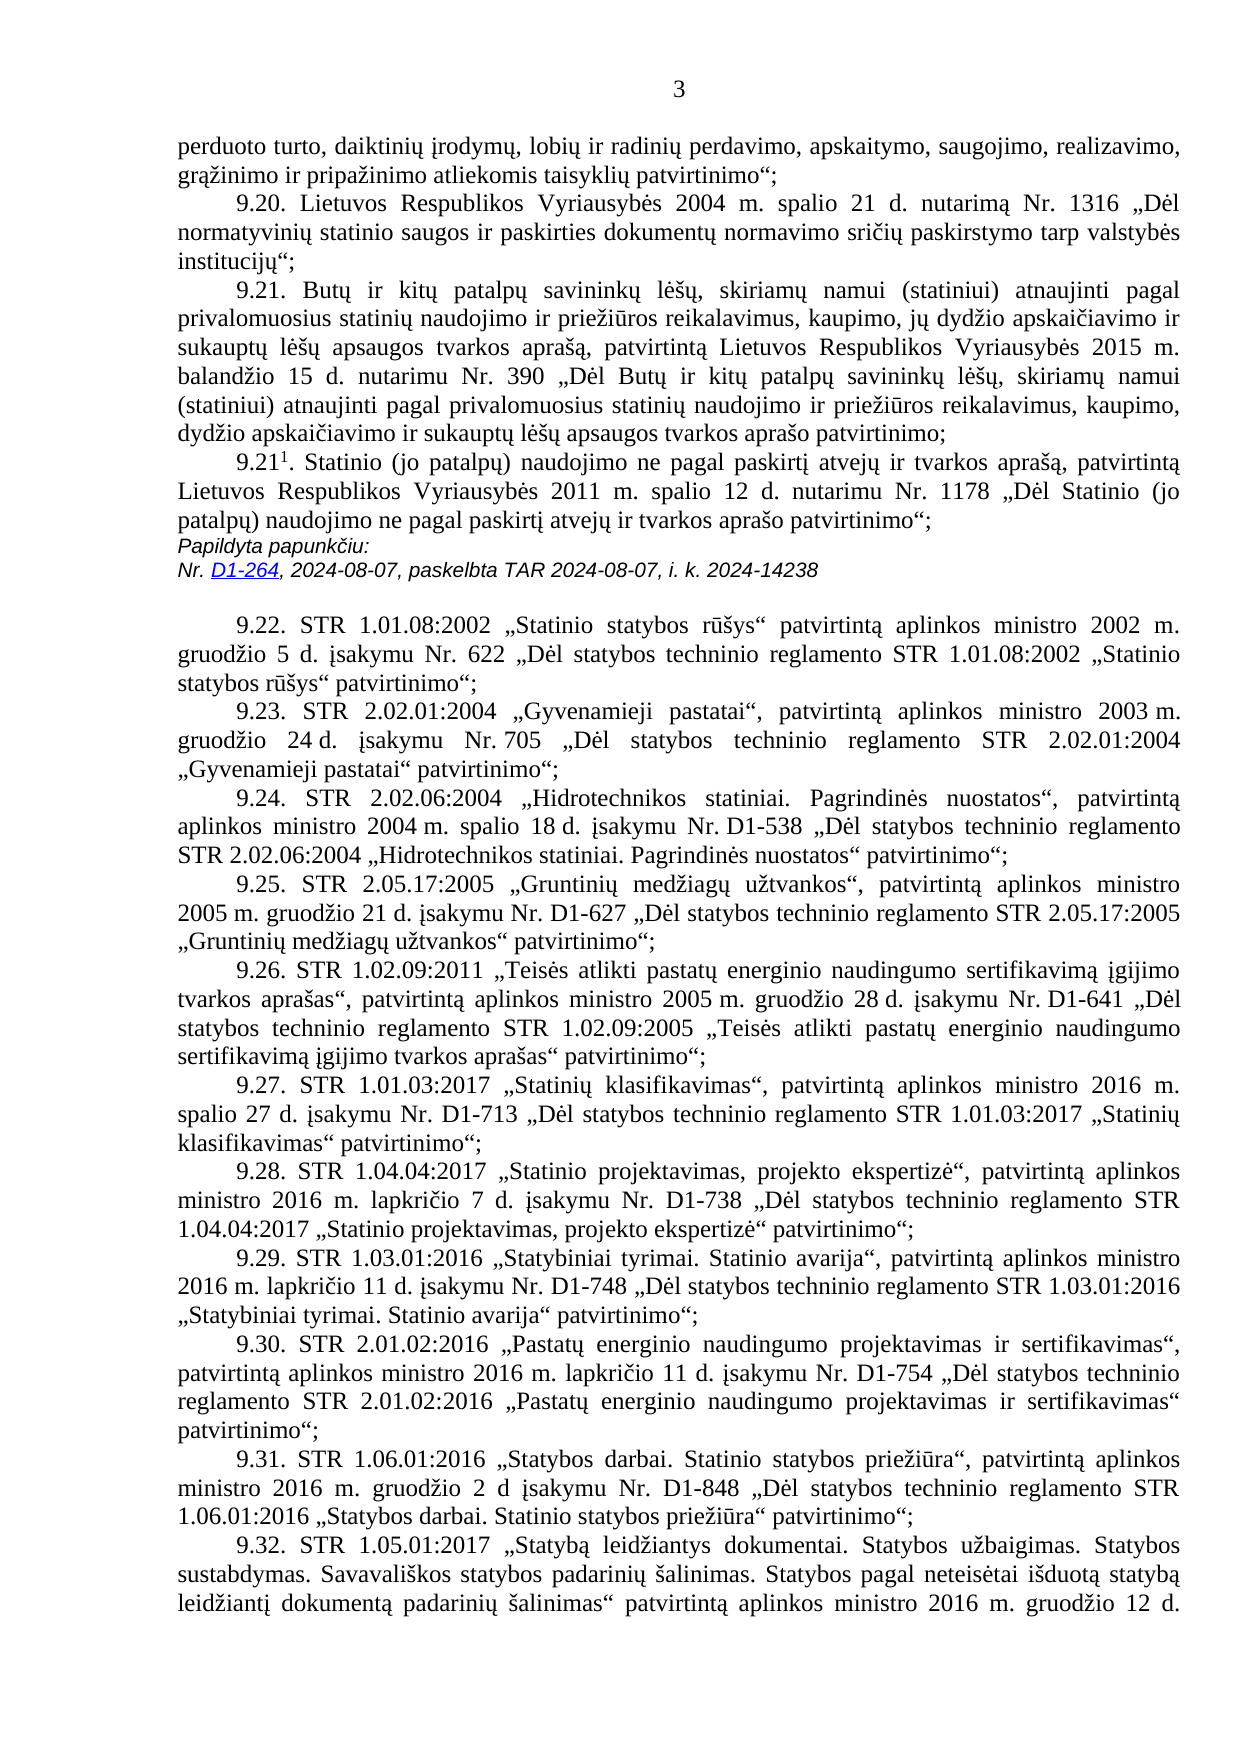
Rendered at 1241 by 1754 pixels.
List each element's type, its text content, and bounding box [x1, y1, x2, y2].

text 9.20. Lietuvos Respublikos Vyriausybės 2004 m. spalio 21 d. nutarimą Nr. 1316 „Dėl normatyvinių statinio saugos ir paskirties dokumentų normavimo sričių paskirstymo tarp valstybės institucijų“; [177, 188, 1181, 275]
text 9.21. Butų ir kitų patalpų savininkų lėšų, skiriamų namui (statiniui) atnaujinti pagal privalomuosius statinių naudojimo ir priežiūros reikalavimus, kaupimo, jų dydžio apskaičiavimo ir sukauptų lėšų apsaugos tvarkos aprašą, patvirtintą Lietuvos Respublikos Vyriausybės 2015 m. balandžio 15 d. nutarimu Nr. 390 „Dėl Butų ir kitų patalpų savininkų lėšų, skiriamų namui (statiniui) atnaujinti pagal privalomuosius statinių naudojimo ir priežiūros reikalavimus, kaupimo, dydžio apskaičiavimo ir sukauptų lėšų apsaugos tvarkos aprašo patvirtinimo; [177, 275, 1181, 447]
text 9.211. Statinio (jo patalpų) naudojimo ne pagal paskirtį atvejų ir tvarkos aprašą, patvirtintą Lietuvos Respublikos Vyriausybės 2011 m. spalio 12 d. nutarimu Nr. 1178 „Dėl Statinio (jo patalpų) naudojimo ne pagal paskirtį atvejų ir tvarkos aprašo patvirtinimo“; [177, 447, 1181, 533]
text 9.29. STR 1.03.01:2016 „Statybiniai tyrimai. Statinio avarija“, patvirtintą aplinkos ministro 2016 m. lapkričio 11 d. įsakymu Nr. D1-748 „Dėl statybos techninio reglamento STR 1.03.01:2016 „Statybiniai tyrimai. Statinio avarija“ patvirtinimo“; [177, 1243, 1181, 1329]
text 9.31. STR 1.06.01:2016 „Statybos darbai. Statinio statybos priežiūra“, patvirtintą aplinkos ministro 2016 m. gruodžio 2 d įsakymu Nr. D1-848 „Dėl statybos techninio reglamento STR 1.06.01:2016 „Statybos darbai. Statinio statybos priežiūra“ patvirtinimo“; [177, 1444, 1181, 1530]
text 9.22. STR 1.01.08:2002 „Statinio statybos rūšys“ patvirtintą aplinkos ministro 2002 m. gruodžio 5 d. įsakymu Nr. 622 „Dėl statybos techninio reglamento STR 1.01.08:2002 „Statinio statybos rūšys“ patvirtinimo“; [177, 610, 1181, 696]
text perduoto turto, daiktinių įrodymų, lobių ir radinių perdavimo, apskaitymo, saugojimo, realizavimo, grąžinimo ir pripažinimo atliekomis taisyklių patvirtinimo“; [177, 131, 1181, 188]
text 9.30. STR 2.01.02:2016 „Pastatų energinio naudingumo projektavimas ir sertifikavimas“, patvirtintą aplinkos ministro 2016 m. lapkričio 11 d. įsakymu Nr. D1-754 „Dėl statybos techninio reglamento STR 2.01.02:2016 „Pastatų energinio naudingumo projektavimas ir sertifikavimas“ patvirtinimo“; [177, 1329, 1181, 1444]
text 9.26. STR 1.02.09:2011 „Teisės atlikti pastatų energinio naudingumo sertifikavimą įgijimo tvarkos aprašas“, patvirtintą aplinkos ministro 2005 m. gruodžio 28 d. įsakymu Nr. D1-641 „Dėl statybos techninio reglamento STR 1.02.09:2005 „Teisės atlikti pastatų energinio naudingumo sertifikavimą įgijimo tvarkos aprašas“ patvirtinimo“; [177, 955, 1181, 1070]
text 9.25. STR 2.05.17:2005 „Gruntinių medžiagų užtvankos“, patvirtintą aplinkos ministro 2005 m. gruodžio 21 d. įsakymu Nr. D1-627 „Dėl statybos techninio reglamento STR 2.05.17:2005 „Gruntinių medžiagų užtvankos“ patvirtinimo“; [177, 869, 1181, 955]
text 9.32. STR 1.05.01:2017 „Statybą leidžiantys dokumentai. Statybos užbaigimas. Statybos sustabdymas. Savavališkos statybos padarinių šalinimas. Statybos pagal neteisėtai išduotą statybą leidžiantį dokumentą padarinių šalinimas“ patvirtintą aplinkos ministro 2016 m. gruodžio 12 d. [177, 1530, 1181, 1616]
text 9.24. STR 2.02.06:2004 „Hidrotechnikos statiniai. Pagrindinės nuostatos“, patvirtintą aplinkos ministro 2004 m. spalio 18 d. įsakymu Nr. D1-538 „Dėl statybos techninio reglamento STR 2.02.06:2004 „Hidrotechnikos statiniai. Pagrindinės nuostatos“ patvirtinimo“; [177, 783, 1181, 869]
text 9.28. STR 1.04.04:2017 „Statinio projektavimas, projekto ekspertizė“, patvirtintą aplinkos ministro 2016 m. lapkričio 7 d. įsakymu Nr. D1-738 „Dėl statybos techninio reglamento STR 1.04.04:2017 „Statinio projektavimas, projekto ekspertizė“ patvirtinimo“; [177, 1156, 1181, 1243]
text 9.27. STR 1.01.03:2017 „Statinių klasifikavimas“, patvirtintą aplinkos ministro 2016 m. spalio 27 d. įsakymu Nr. D1-713 „Dėl statybos techninio reglamento STR 1.01.03:2017 „Statinių klasifikavimas“ patvirtinimo“; [177, 1070, 1181, 1156]
text Papildyta papunkčiu: [177, 533, 1181, 557]
text Nr. D1-264, 2024-08-07, paskelbta TAR 2024-08-07, i. k. 2024-14238 [177, 557, 1181, 581]
text 9.23. STR 2.02.01:2004 „Gyvenamieji pastatai“, patvirtintą aplinkos ministro 2003 m. gruodžio 24 d. įsakymu Nr. 705 „Dėl statybos techninio reglamento STR 2.02.01:2004 „Gyvenamieji pastatai“ patvirtinimo“; [177, 696, 1181, 783]
